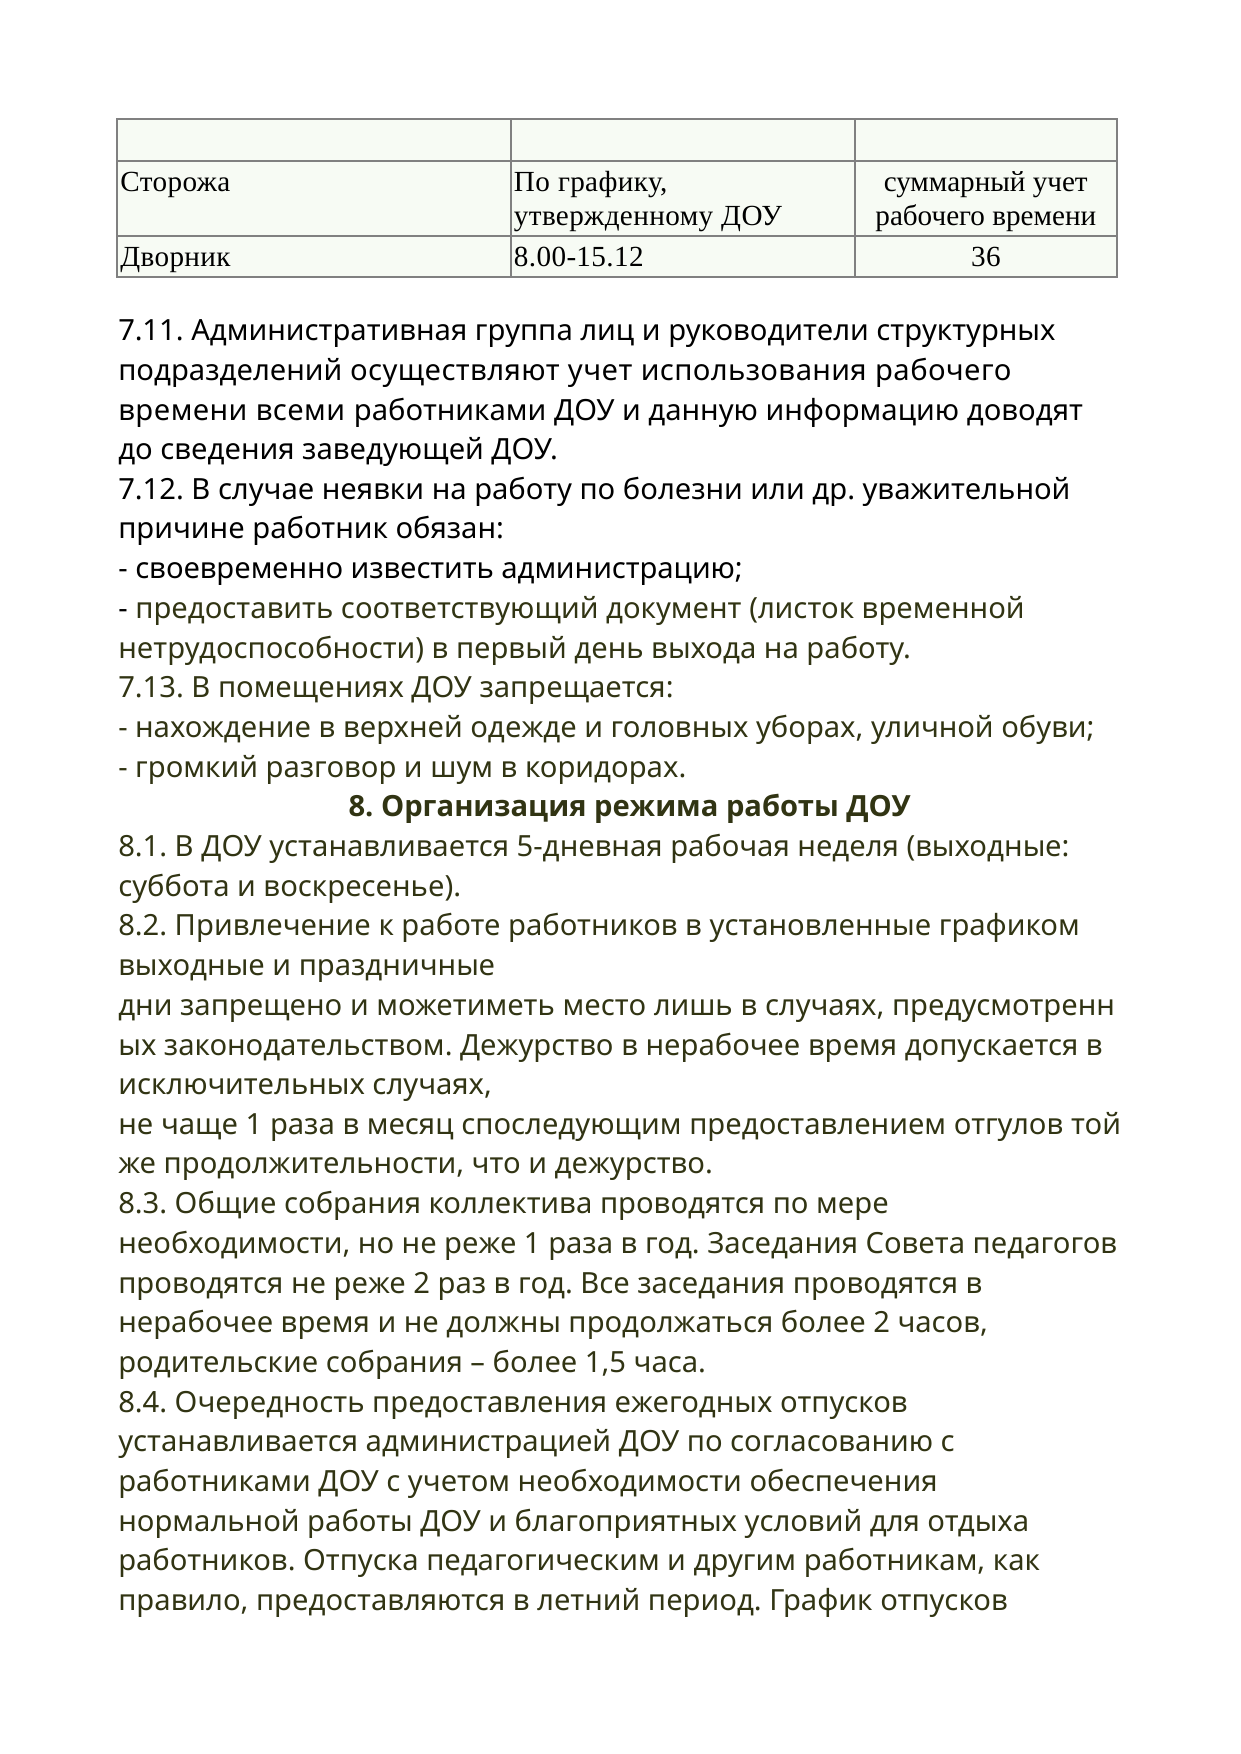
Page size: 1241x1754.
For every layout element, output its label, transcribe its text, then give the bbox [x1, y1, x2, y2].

text 8.2. Привлечение к работе работников в установленные графиком выходные и праздничные дни запрещено и можетиметь место лишь в случаях, предусмотренных законодательством. Дежурство в нерабочее время допускается в исключительных случаях, не чаще 1 раза в месяц споследующим предоставлением отгулов той же продолжительности, что и дежурство. [118, 905, 1122, 1182]
text 7.11. Административная группа лиц и руководители структурных подразделений осуществляют учет использования рабочего времени всеми работниками ДОУ и данную информацию доводят до сведения заведующей ДОУ. [118, 309, 1122, 468]
table_cell [118, 120, 510, 159]
text 8. Организация режима работы ДОУ [137, 786, 1122, 825]
text - нахождение в верхней одежде и головных уборах, уличной обуви; [118, 706, 1122, 746]
text - громкий разговор и шум в коридорах. [118, 746, 1122, 786]
text 8.4. Очередность предоставления ежегодных отпусков устанавливается администрацией ДОУ по согласованию с работниками ДОУ с учетом необходимости обеспечения нормальной работы ДОУ и благоприятных условий для отдыха работников. Отпуска педагогическим и другим работникам, как правило, предоставляются в летний период. График отпусков [118, 1381, 1122, 1619]
table_cell 36 [856, 237, 1116, 276]
text - предоставить соответствующий документ (листок временной нетрудоспособности) в первый день выхода на работу. [118, 587, 1122, 667]
text 7.13. В помещениях ДОУ запрещается: [118, 667, 1122, 706]
table_cell [512, 120, 854, 159]
text - своевременно известить администрацию; [118, 547, 1122, 587]
table_cell Сторожа [118, 162, 510, 234]
table_cell [856, 120, 1116, 159]
table_cell Дворник [118, 237, 510, 276]
table_cell По графику, утвержденному ДОУ [512, 162, 854, 234]
text 8.1. В ДОУ устанавливается 5-дневная рабочая неделя (выходные: суббота и воскресенье). [118, 825, 1122, 905]
table_cell суммарный учет рабочего времени [856, 162, 1116, 234]
text 7.12. В случае неявки на работу по болезни или др. уважительной причине работник обязан: [118, 468, 1122, 547]
text 8.3. Общие собрания коллектива проводятся по мере необходимости, но не реже 1 раза в год. Заседания Совета педагогов проводятся не реже 2 раз в год. Все заседания проводятся в нерабочее время и не должны продолжаться более 2 часов, родительские собрания – более 1,5 часа. [118, 1182, 1122, 1381]
table_cell 8.00-15.12 [512, 237, 854, 276]
